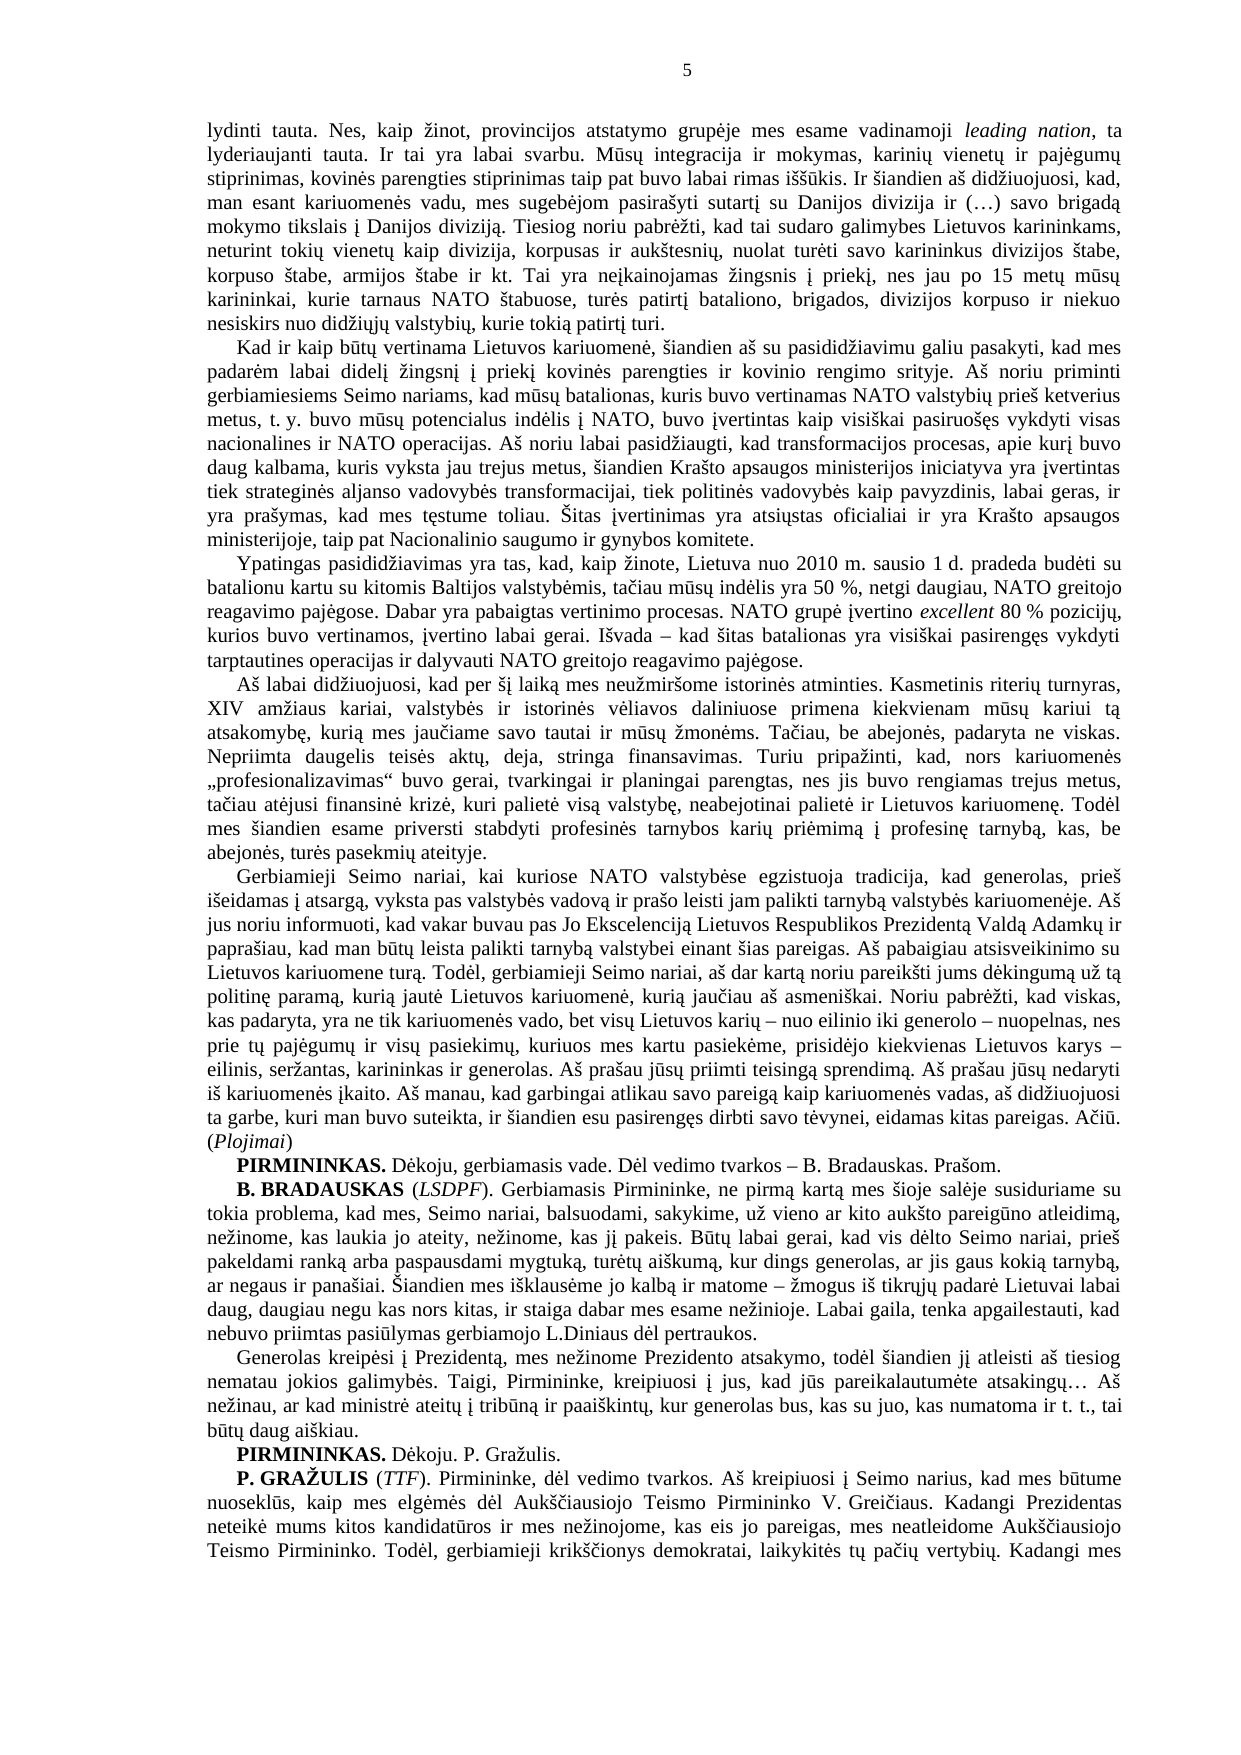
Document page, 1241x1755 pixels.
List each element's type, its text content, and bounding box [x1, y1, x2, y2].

text B. BRADAUSKAS (LSDPF). Gerbiamasis Pirmininke, ne pirmą kartą mes šioje salėje susiduriame su tokia problema, kad mes, Seimo nariai, balsuodami, sakykime, už vieno ar kito aukšto pareigūno atleidimą, nežinome, kas laukia jo ateity, nežinome, kas jį pakeis. Būtų labai gerai, kad vis dėlto Seimo nariai, prieš pakeldami ranką arba paspausdami mygtuką, turėtų aiškumą, kur dings generolas, ar jis gaus kokią tarnybą, ar negaus ir panašiai. Šiandien mes išklausėme jo kalbą ir matome – žmogus iš tikrųjų padarė Lietuvai labai daug, daugiau negu kas nors kitas, ir staiga dabar mes esame nežinioje. Labai gaila, tenka apgailestauti, kad nebuvo priimtas pasiūlymas gerbiamojo L.Diniaus dėl pertraukos. [207, 1177, 1122, 1345]
text Kad ir kaip būtų vertinama Lietuvos kariuomenė, šiandien aš su pasididžiavimu galiu pasakyti, kad mes padarėm labai didelį žingsnį į priekį kovinės parengties ir kovinio rengimo srityje. Aš noriu priminti gerbiamiesiems Seimo nariams, kad mūsų batalionas, kuris buvo vertinamas NATO valstybių prieš ketverius metus, t. y. buvo mūsų potencialus indėlis į NATO, buvo įvertintas kaip visiškai pasiruošęs vykdyti visas nacionalines ir NATO operacijas. Aš noriu labai pasidžiaugti, kad transformacijos procesas, apie kurį buvo daug kalbama, kuris vyksta jau trejus metus, šiandien Krašto apsaugos ministerijos iniciatyva yra įvertintas tiek strateginės aljanso vadovybės transformacijai, tiek politinės vadovybės kaip pavyzdinis, labai geras, ir yra prašymas, kad mes tęstume toliau. Šitas įvertinimas yra atsiųstas oficialiai ir yra Krašto apsaugos ministerijoje, taip pat Nacionalinio saugumo ir gynybos komitete. [207, 335, 1122, 551]
text PIRMININKAS. Dėkoju, gerbiamasis vade. Dėl vedimo tvarkos – B. Bradauskas. Prašom. [207, 1153, 1122, 1177]
text Generolas kreipėsi į Prezidentą, mes nežinome Prezidento atsakymo, todėl šiandien jį atleisti aš tiesiog nematau jokios galimybės. Taigi, Pirmininke, kreipiuosi į jus, kad jūs pareikalautumėte atsakingų… Aš nežinau, ar kad ministrė ateitų į tribūną ir paaiškintų, kur generolas bus, kas su juo, kas numatoma ir t. t., tai būtų daug aiškiau. [207, 1345, 1122, 1442]
text Gerbiamieji Seimo nariai, kai kuriose NATO valstybėse egzistuoja tradicija, kad generolas, prieš išeidamas į atsargą, vyksta pas valstybės vadovą ir prašo leisti jam palikti tarnybą valstybės kariuomenėje. Aš jus noriu informuoti, kad vakar buvau pas Jo Ekscelenciją Lietuvos Respublikos Prezidentą Valdą Adamkų ir paprašiau, kad man būtų leista palikti tarnybą valstybei einant šias pareigas. Aš pabaigiau atsisveikinimo su Lietuvos kariuomene turą. Todėl, gerbiamieji Seimo nariai, aš dar kartą noriu pareikšti jums dėkingumą už tą politinę paramą, kurią jautė Lietuvos kariuomenė, kurią jaučiau aš asmeniškai. Noriu pabrėžti, kad viskas, kas padaryta, yra ne tik kariuomenės vado, bet visų Lietuvos karių – nuo eilinio iki generolo – nuopelnas, nes prie tų pajėgumų ir visų pasiekimų, kuriuos mes kartu pasiekėme, prisidėjo kiekvienas Lietuvos karys – eilinis, seržantas, karininkas ir generolas. Aš prašau jūsų priimti teisingą sprendimą. Aš prašau jūsų nedaryti iš kariuomenės įkaito. Aš manau, kad garbingai atlikau savo pareigą kaip kariuomenės vadas, aš didžiuojuosi ta garbe, kuri man buvo suteikta, ir šiandien esu pasirengęs dirbti savo tėvynei, eidamas kitas pareigas. Ačiū. (Plojimai) [207, 864, 1122, 1153]
text Aš labai didžiuojuosi, kad per šį laiką mes neužmiršome istorinės atminties. Kasmetinis riterių turnyras, XIV amžiaus kariai, valstybės ir istorinės vėliavos daliniuose primena kiekvienam mūsų kariui tą atsakomybę, kurią mes jaučiame savo tautai ir mūsų žmonėms. Tačiau, be abejonės, padaryta ne viskas. Nepriimta daugelis teisės aktų, deja, stringa finansavimas. Turiu pripažinti, kad, nors kariuomenės „profesionalizavimas“ buvo gerai, tvarkingai ir planingai parengtas, nes jis buvo rengiamas trejus metus, tačiau atėjusi finansinė krizė, kuri palietė visą valstybę, neabejotinai palietė ir Lietuvos kariuomenę. Todėl mes šiandien esame priversti stabdyti profesinės tarnybos karių priėmimą į profesinę tarnybą, kas, be abejonės, turės pasekmių ateityje. [207, 672, 1122, 864]
text lydinti tauta. Nes, kaip žinot, provincijos atstatymo grupėje mes esame vadinamoji leading nation, ta lyderiaujanti tauta. Ir tai yra labai svarbu. Mūsų integracija ir mokymas, karinių vienetų ir pajėgumų stiprinimas, kovinės parengties stiprinimas taip pat buvo labai rimas iššūkis. Ir šiandien aš didžiuojuosi, kad, man esant kariuomenės vadu, mes sugebėjom pasirašyti sutartį su Danijos divizija ir (…) savo brigadą mokymo tikslais į Danijos diviziją. Tiesiog noriu pabrėžti, kad tai sudaro galimybes Lietuvos karininkams, neturint tokių vienetų kaip divizija, korpusas ir aukštesnių, nuolat turėti savo karininkus divizijos štabe, korpuso štabe, armijos štabe ir kt. Tai yra neįkainojamas žingsnis į priekį, nes jau po 15 metų mūsų karininkai, kurie tarnaus NATO štabuose, turės patirtį bataliono, brigados, divizijos korpuso ir niekuo nesiskirs nuo didžiųjų valstybių, kurie tokią patirtį turi. [207, 118, 1122, 335]
text P. GRAŽULIS (TTF). Pirmininke, dėl vedimo tvarkos. Aš kreipiuosi į Seimo narius, kad mes būtume nuoseklūs, kaip mes elgėmės dėl Aukščiausiojo Teismo Pirmininko V. Greičiaus. Kadangi Prezidentas neteikė mums kitos kandidatūros ir mes nežinojome, kas eis jo pareigas, mes neatleidome Aukščiausiojo Teismo Pirmininko. Todėl, gerbiamieji krikščionys demokratai, laikykitės tų pačių vertybių. Kadangi mes [207, 1466, 1122, 1562]
text Ypatingas pasididžiavimas yra tas, kad, kaip žinote, Lietuva nuo 2010 m. sausio 1 d. pradeda budėti su batalionu kartu su kitomis Baltijos valstybėmis, tačiau mūsų indėlis yra 50 %, netgi daugiau, NATO greitojo reagavimo pajėgose. Dabar yra pabaigtas vertinimo procesas. NATO grupė įvertino excellent 80 % pozicijų, kurios buvo vertinamos, įvertino labai gerai. Išvada – kad šitas batalionas yra visiškai pasirengęs vykdyti tarptautines operacijas ir dalyvauti NATO greitojo reagavimo pajėgose. [207, 551, 1122, 672]
text PIRMININKAS. Dėkoju. P. Gražulis. [207, 1442, 1122, 1466]
